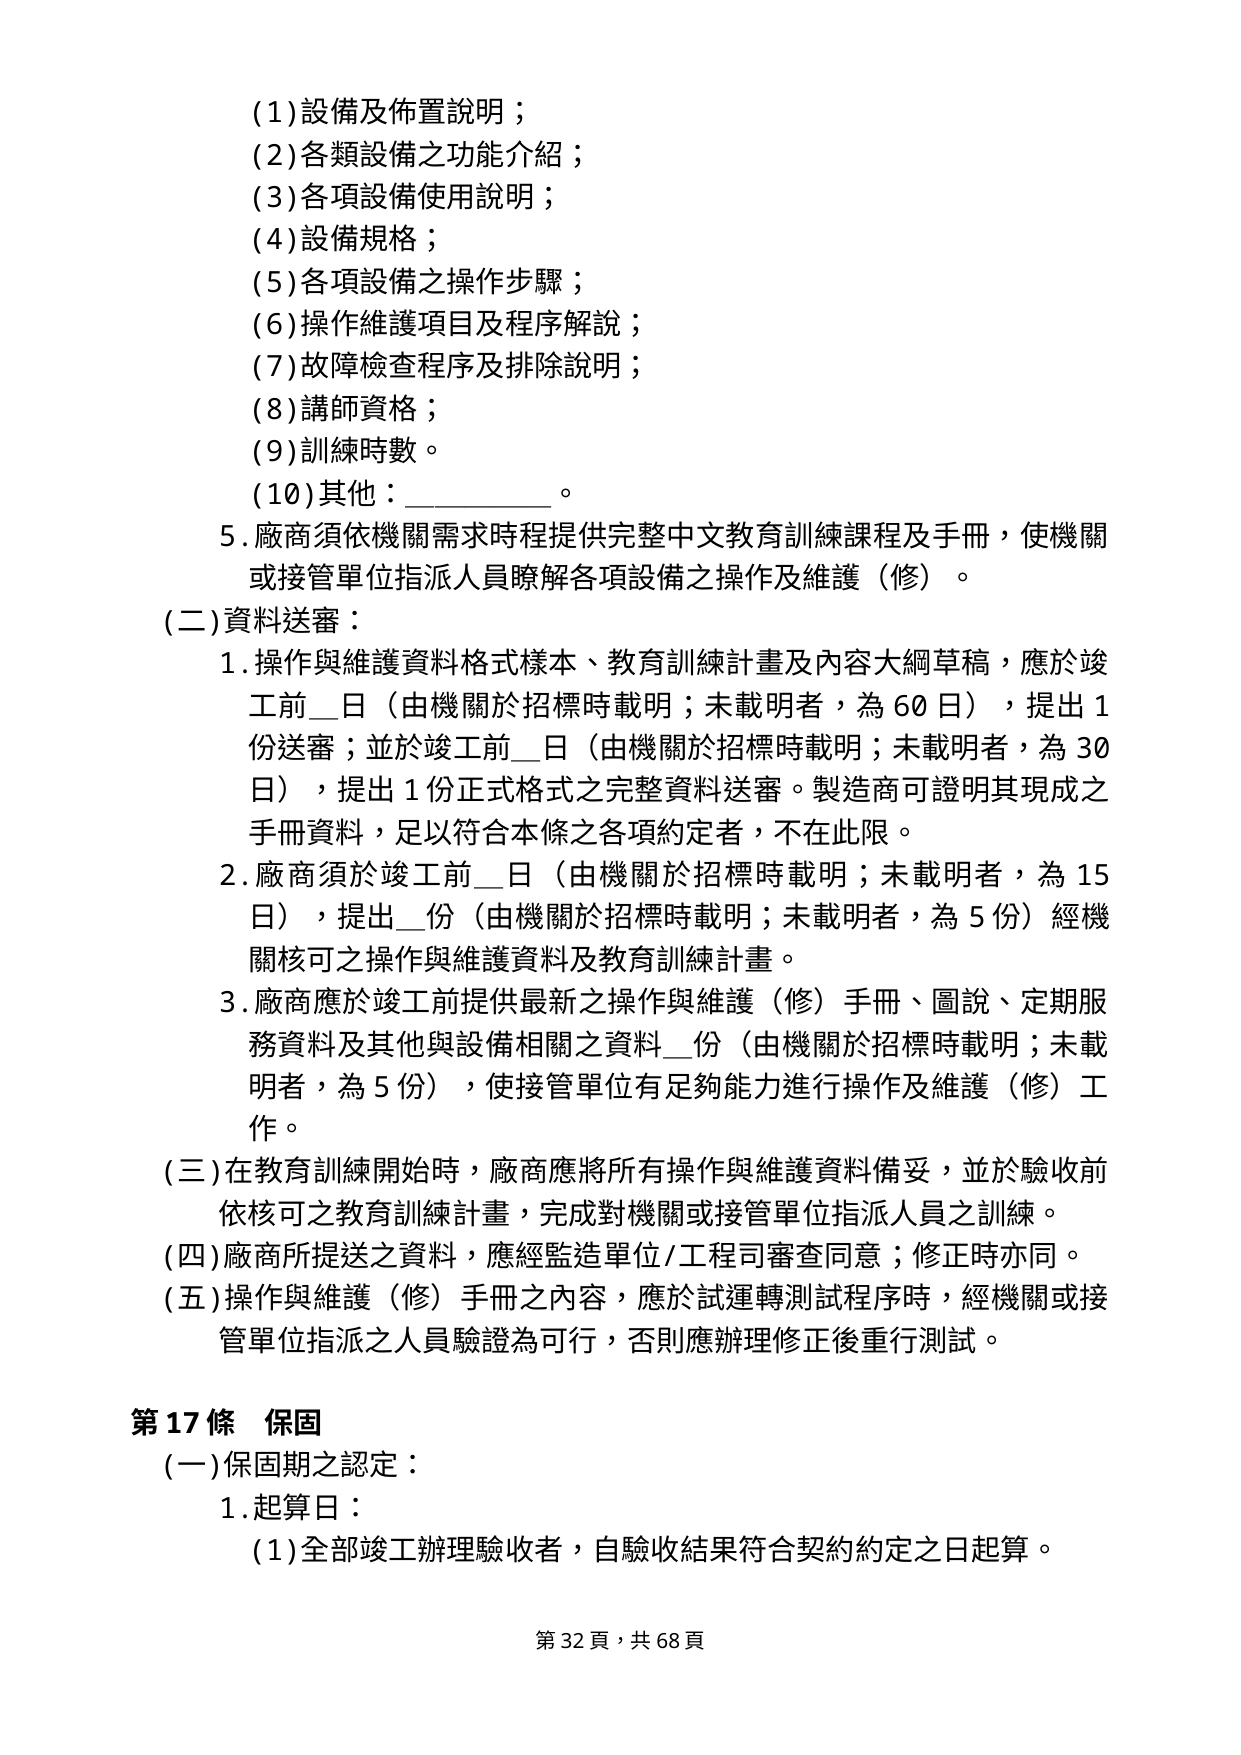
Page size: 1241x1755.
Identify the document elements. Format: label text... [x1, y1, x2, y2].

text (7)故障檢查程序及排除說明； [248, 343, 1110, 385]
text (5)各項設備之操作步驟； [248, 258, 1110, 301]
text (二)資料送審： [159, 597, 1110, 640]
text (五)操作與維護（修）手冊之內容，應於試運轉測試程序時，經機關或接管單位指派之人員驗證為可行，否則應辦理修正後重行測試。 [159, 1275, 1110, 1360]
text 1.操作與維護資料格式樣本、教育訓練計畫及內容大綱草稿，應於竣工前＿日（由機關於招標時載明；未載明者，為60日），提出1份送審；並於竣工前＿日（由機關於招標時載明；未載明者，為30日），提出1份正式格式之完整資料送審。製造商可證明其現成之手冊資料，足以符合本條之各項約定者，不在此限。 [218, 640, 1110, 852]
text 2.廠商須於竣工前＿日（由機關於招標時載明；未載明者，為15日），提出＿份（由機關於招標時載明；未載明者，為5份）經機關核可之操作與維護資料及教育訓練計畫。 [218, 852, 1110, 979]
text (1)設備及佈置說明； [248, 89, 1110, 131]
text (4)設備規格； [248, 216, 1110, 258]
text (1)全部竣工辦理驗收者，自驗收結果符合契約約定之日起算。 [248, 1527, 1110, 1569]
text (8)講師資格； [248, 385, 1110, 428]
text (6)操作維護項目及程序解說； [248, 301, 1110, 343]
text (一)保固期之認定： [159, 1442, 1110, 1484]
text 3.廠商應於竣工前提供最新之操作與維護（修）手冊、圖說、定期服務資料及其他與設備相關之資料＿份（由機關於招標時載明；未載明者，為5份），使接管單位有足夠能力進行操作及維護（修）工作。 [218, 979, 1110, 1148]
text (9)訓練時數。 [248, 428, 1110, 470]
text (10)其他：＿＿＿＿＿。 [248, 470, 1110, 513]
subtitle 第17條 保固 [130, 1399, 1110, 1442]
text (四)廠商所提送之資料，應經監造單位/工程司審查同意；修正時亦同。 [159, 1233, 1110, 1275]
text 5.廠商須依機關需求時程提供完整中文教育訓練課程及手冊，使機關或接管單位指派人員瞭解各項設備之操作及維護（修）。 [218, 513, 1110, 597]
text 1.起算日： [218, 1484, 1110, 1527]
text (3)各項設備使用說明； [248, 173, 1110, 216]
text (三)在教育訓練開始時，廠商應將所有操作與維護資料備妥，並於驗收前依核可之教育訓練計畫，完成對機關或接管單位指派人員之訓練。 [159, 1148, 1110, 1233]
text (2)各類設備之功能介紹； [248, 131, 1110, 173]
